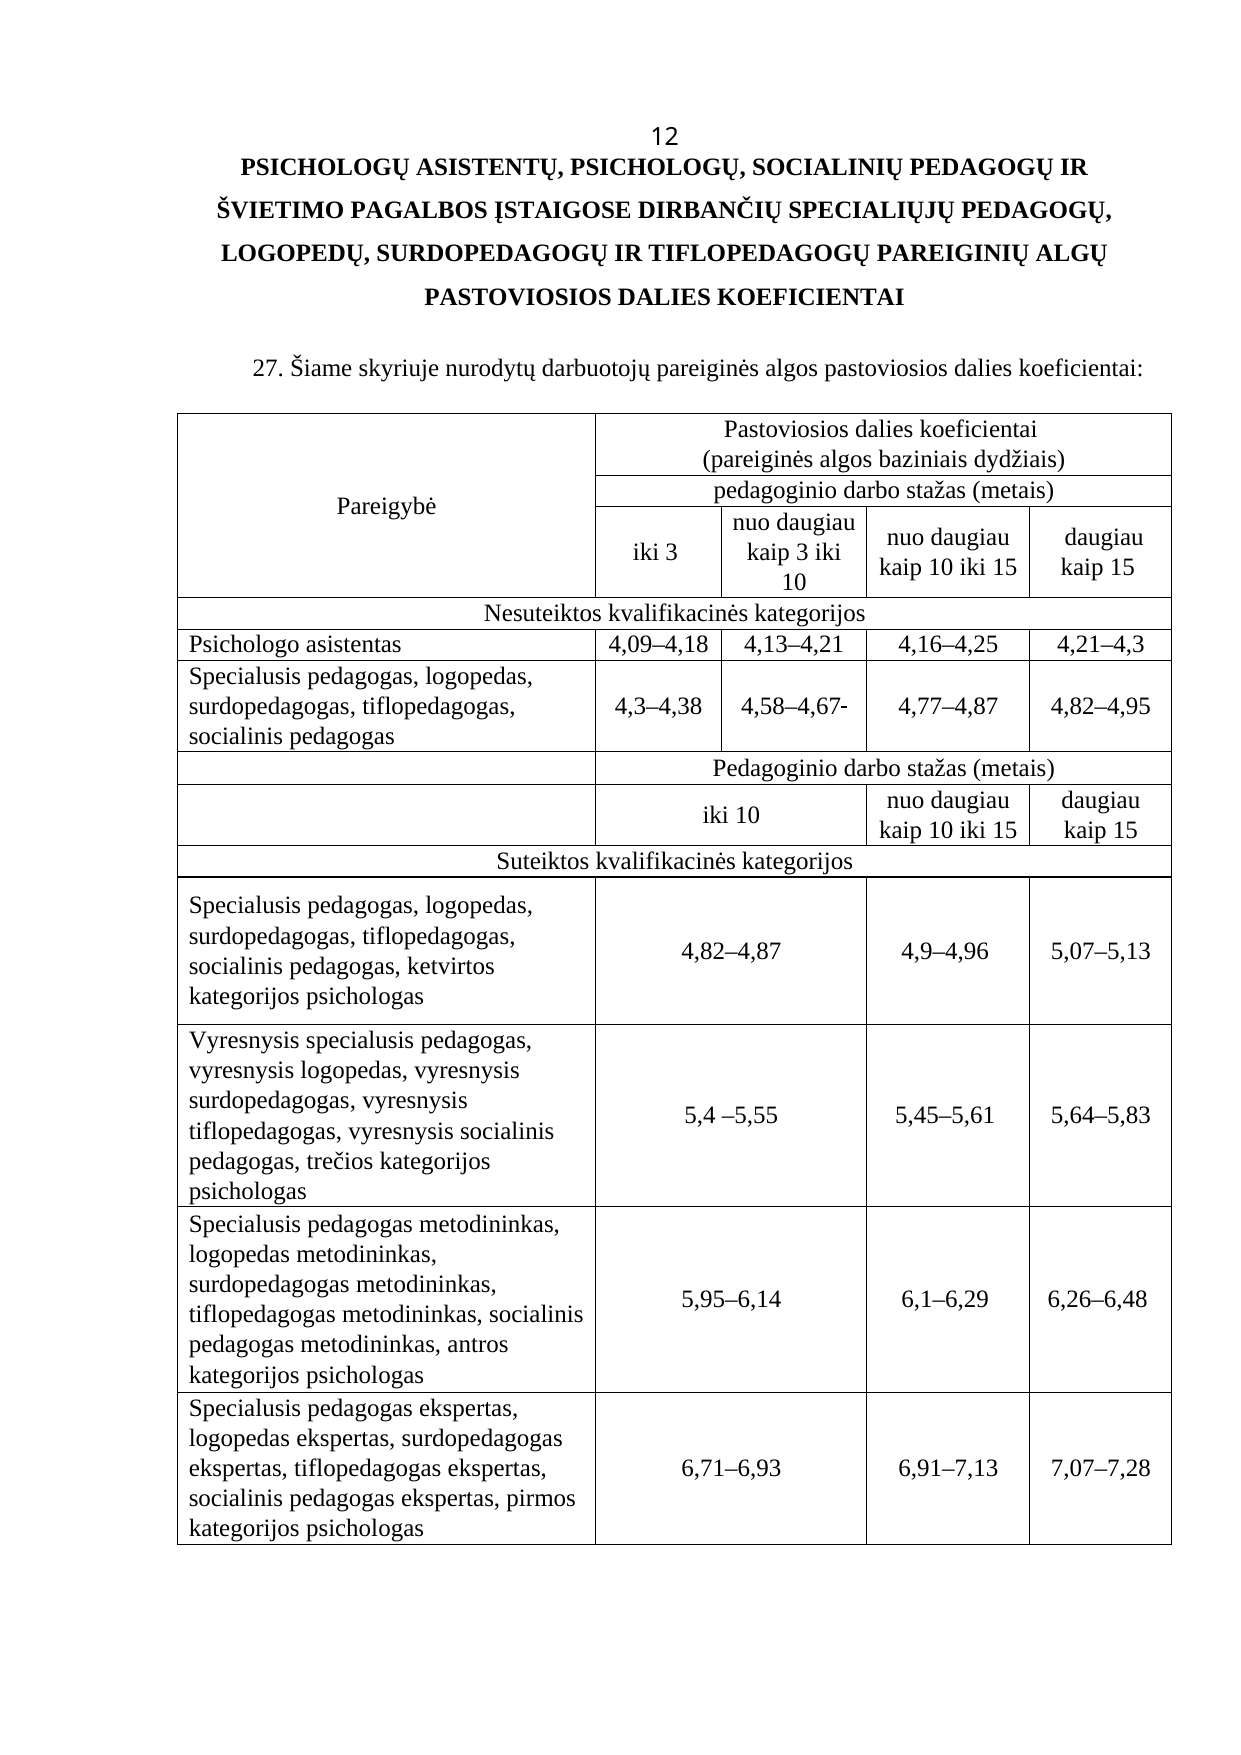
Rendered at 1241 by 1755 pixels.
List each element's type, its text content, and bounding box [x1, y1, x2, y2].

table_cell 6,91–7,13 [867, 1393, 1029, 1543]
table_cell 4,77–4,87 [867, 661, 1029, 751]
table_cell 4,21–4,3 [1030, 630, 1171, 660]
table_cell 6,1–6,29 [867, 1207, 1029, 1392]
table_cell 5,64–5,83 [1030, 1025, 1171, 1206]
table_cell iki 10 [596, 785, 866, 845]
table_cell Vyresnysis specialusis pedagogas, vyresnysis logopedas, vyresnysis surdopedagogas, vyresnysis tiflopedagogas, vyresnysis socialinis pedagogas, trečios kategorijos psichologas [178, 1025, 595, 1206]
table_cell 4,16–4,25 [867, 630, 1029, 660]
table_cell Specialusis pedagogas, logopedas, surdopedagogas, tiflopedagogas, socialinis pedagogas, ketvirtos kategorijos psichologas [178, 878, 595, 1024]
table_cell Specialusis pedagogas metodininkas, logopedas metodininkas, surdopedagogas metodininkas, tiflopedagogas metodininkas, socialinis pedagogas metodininkas, antros kategorijos psichologas [178, 1207, 595, 1392]
text PSICHOLOGŲ ASISTENTŲ, PSICHOLOGŲ, SOCIALINIŲ PEDAGOGŲ IR ŠVIETIMO PAGALBOS ĮSTAIGOSE DIRBANČIŲ SPECIALIŲJŲ PEDAGOGŲ, LOGOPEDŲ, SURDOPEDAGOGŲ IR TIFLOPEDAGOGŲ PAREIGINIŲ ALGŲ PASTOVIOSIOS DALIES KOEFICIENTAI [177, 152, 1152, 310]
table_cell 6,71–6,93 [596, 1393, 866, 1543]
table_cell Specialusis pedagogas ekspertas, logopedas ekspertas, surdopedagogas ekspertas, tiflopedagogas ekspertas, socialinis pedagogas ekspertas, pirmos kategorijos psichologas [178, 1393, 595, 1543]
table_cell 4,09–4,18 [596, 630, 721, 660]
table_cell Nesuteiktos kvalifikacinės kategorijos [178, 598, 1171, 628]
table_cell 4,9–4,96 [867, 878, 1029, 1024]
table_cell nuo daugiau kaip 10 iki 15 [867, 785, 1029, 845]
table_cell Suteiktos kvalifikacinės kategorijos [178, 846, 1171, 876]
table_cell 7,07–7,28 [1030, 1393, 1171, 1543]
text 27. Šiame skyriuje nurodytų darbuotojų pareiginės algos pastoviosios dalies koeficientai: [177, 353, 1152, 382]
table_cell nuo daugiau kaip 3 iki 10 [722, 507, 866, 597]
table_cell Pedagoginio darbo stažas (metais) [596, 752, 1171, 784]
table_cell pedagoginio darbo stažas (metais) [596, 476, 1171, 506]
table_cell 5,95–6,14 [596, 1207, 866, 1392]
table_cell 5,07–5,13 [1030, 878, 1171, 1024]
table_cell Psichologo asistentas [178, 630, 595, 660]
table_cell 4,82–4,95 [1030, 661, 1171, 751]
table_cell 4,13–4,21 [722, 630, 866, 660]
table_cell daugiau kaip 15 [1030, 785, 1171, 845]
table_cell daugiau kaip 15 [1030, 507, 1171, 597]
table_cell Specialusis pedagogas, logopedas, surdopedagogas, tiflopedagogas, socialinis pedagogas [178, 661, 595, 751]
table_header Pastoviosios dalies koeficientai (pareiginės algos baziniais dydžiais) [596, 414, 1171, 474]
table_cell 4,58–4,67 [722, 661, 866, 751]
table_cell nuo daugiau kaip 10 iki 15 [867, 507, 1029, 597]
table_cell [178, 785, 595, 845]
table_cell 4,3–4,38 [596, 661, 721, 751]
table_cell iki 3 [596, 507, 721, 597]
table_cell 5,45–5,61 [867, 1025, 1029, 1206]
table_header Pareigybė [178, 414, 595, 597]
table_cell 4,82–4,87 [596, 878, 866, 1024]
table_cell 6,26–6,48 [1030, 1207, 1171, 1392]
table_cell 5,4 –5,55 [596, 1025, 866, 1206]
table_cell [178, 752, 595, 784]
